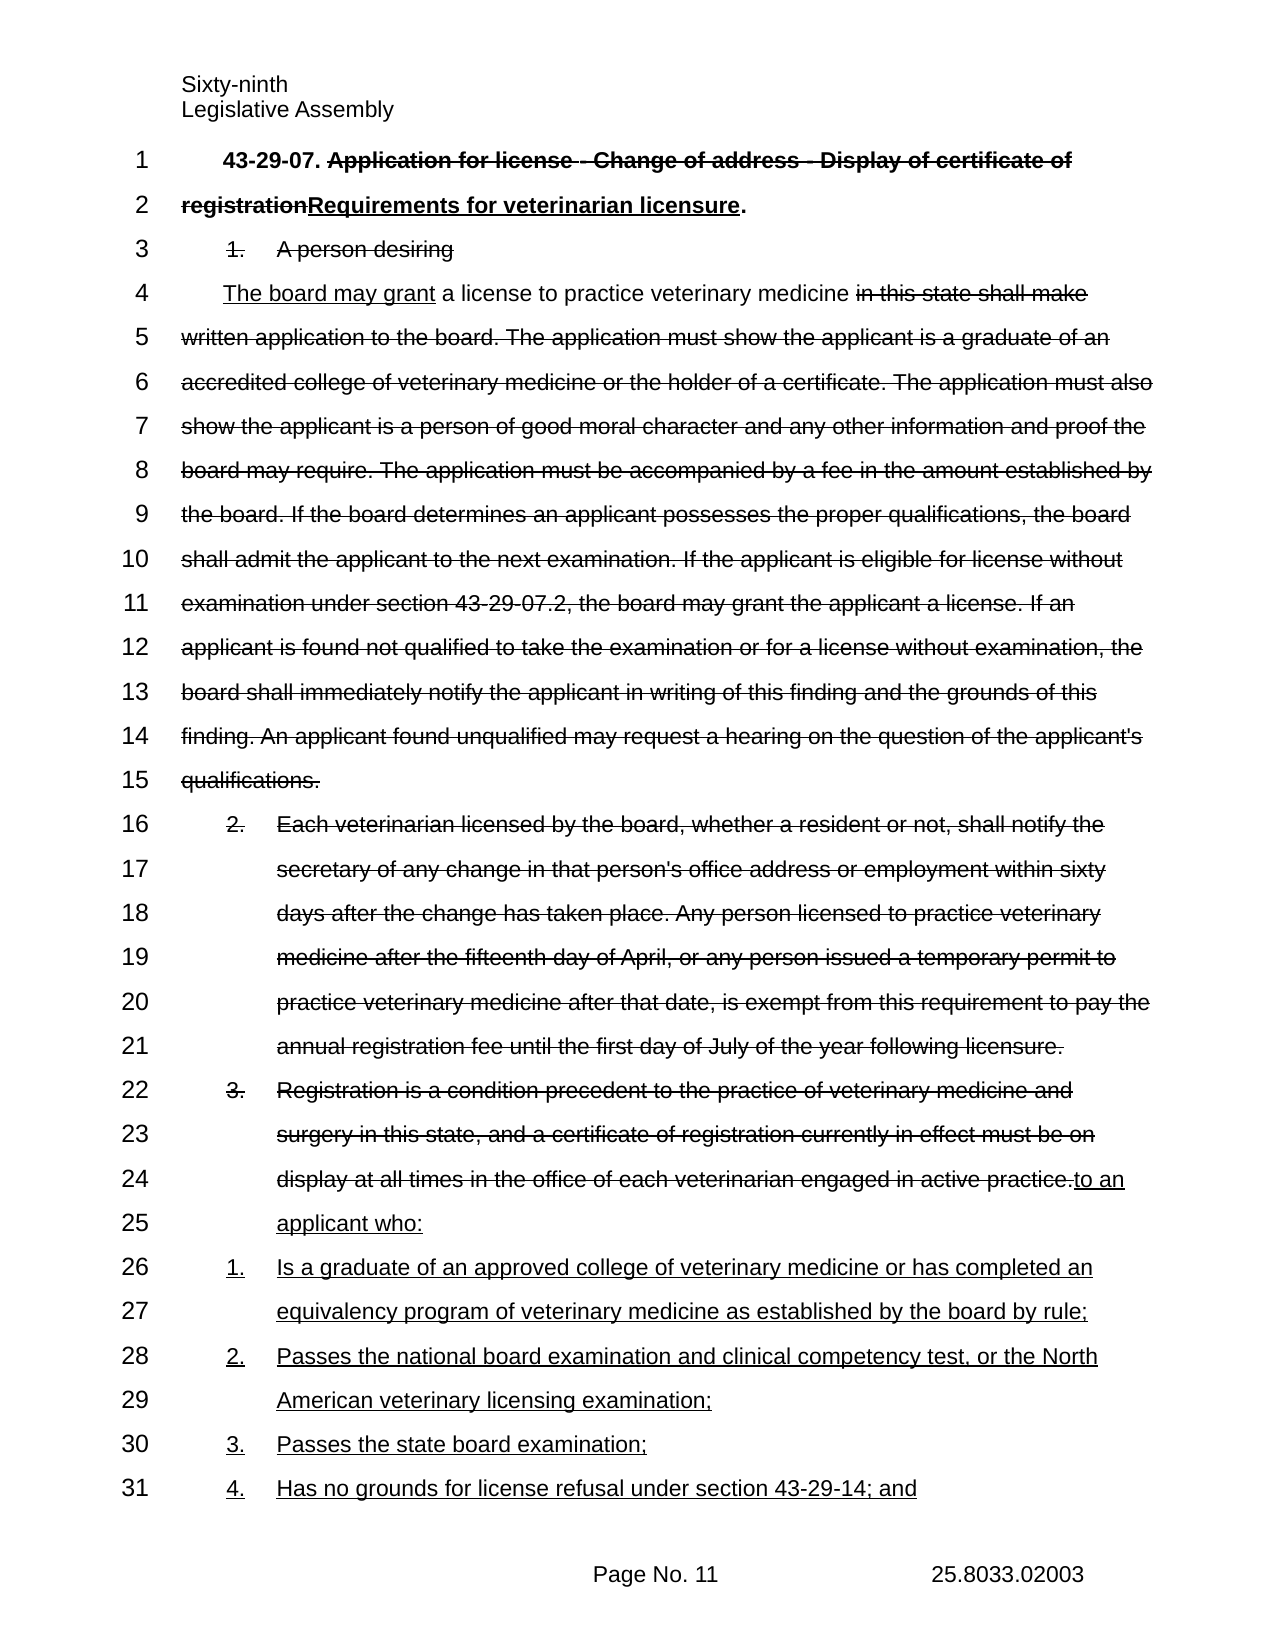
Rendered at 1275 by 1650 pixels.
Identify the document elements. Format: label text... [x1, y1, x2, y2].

text 1. Is a graduate of an approved college of veterinary medicine or has completed an equivalency program of veterinary medicine as established by the board by rule; [181, 1240, 1154, 1329]
text 2. Passes the national board examination and clinical competency test, or the North American veterinary licensing examination; [181, 1329, 1154, 1417]
text 3. Registration is a condition precedent to the practice of veterinary medicine and surgery in this state, and a certificate of registration currently in effect must be on display at all times in the office of each veterinarian engaged in active practice.to an applicant who: [181, 1063, 1154, 1240]
subtitle 43‑29‑07. Application for license ‑ Change of address ‑ Display of certificate of registrationRequirements for veterinarian licensure. [181, 133, 1154, 222]
text 1. A person desiring [181, 222, 1154, 266]
text The board may grant a license to practice veterinary medicine in this state shall make written application to the board. The application must show the applicant is a graduate of an accredited college of veterinary medicine or the holder of a certificate. The application must also show the applicant is a person of good moral character and any other information and proof the board may require. The application must be accompanied by a fee in the amount established by the board. If the board determines an applicant possesses the proper qualifications, the board shall admit the applicant to the next examination. If the applicant is eligible for license without examination under section 43‑29‑07.2, the board may grant the applicant a license. If an applicant is found not qualified to take the examination or for a license without examination, the board shall immediately notify the applicant in writing of this finding and the grounds of this finding. An applicant found unqualified may request a hearing on the question of the applicant's qualifications. [181, 266, 1154, 797]
text 2. Each veterinarian licensed by the board, whether a resident or not, shall notify the secretary of any change in that person's office address or employment within sixty days after the change has taken place. Any person licensed to practice veterinary medicine after the fifteenth day of April, or any person issued a temporary permit to practice veterinary medicine after that date, is exempt from this requirement to pay the annual registration fee until the first day of July of the year following licensure. [181, 797, 1154, 1063]
text 3. Passes the state board examination; [181, 1417, 1154, 1461]
text 4. Has no grounds for license refusal under section 43‑29‑14; and [181, 1461, 1154, 1506]
